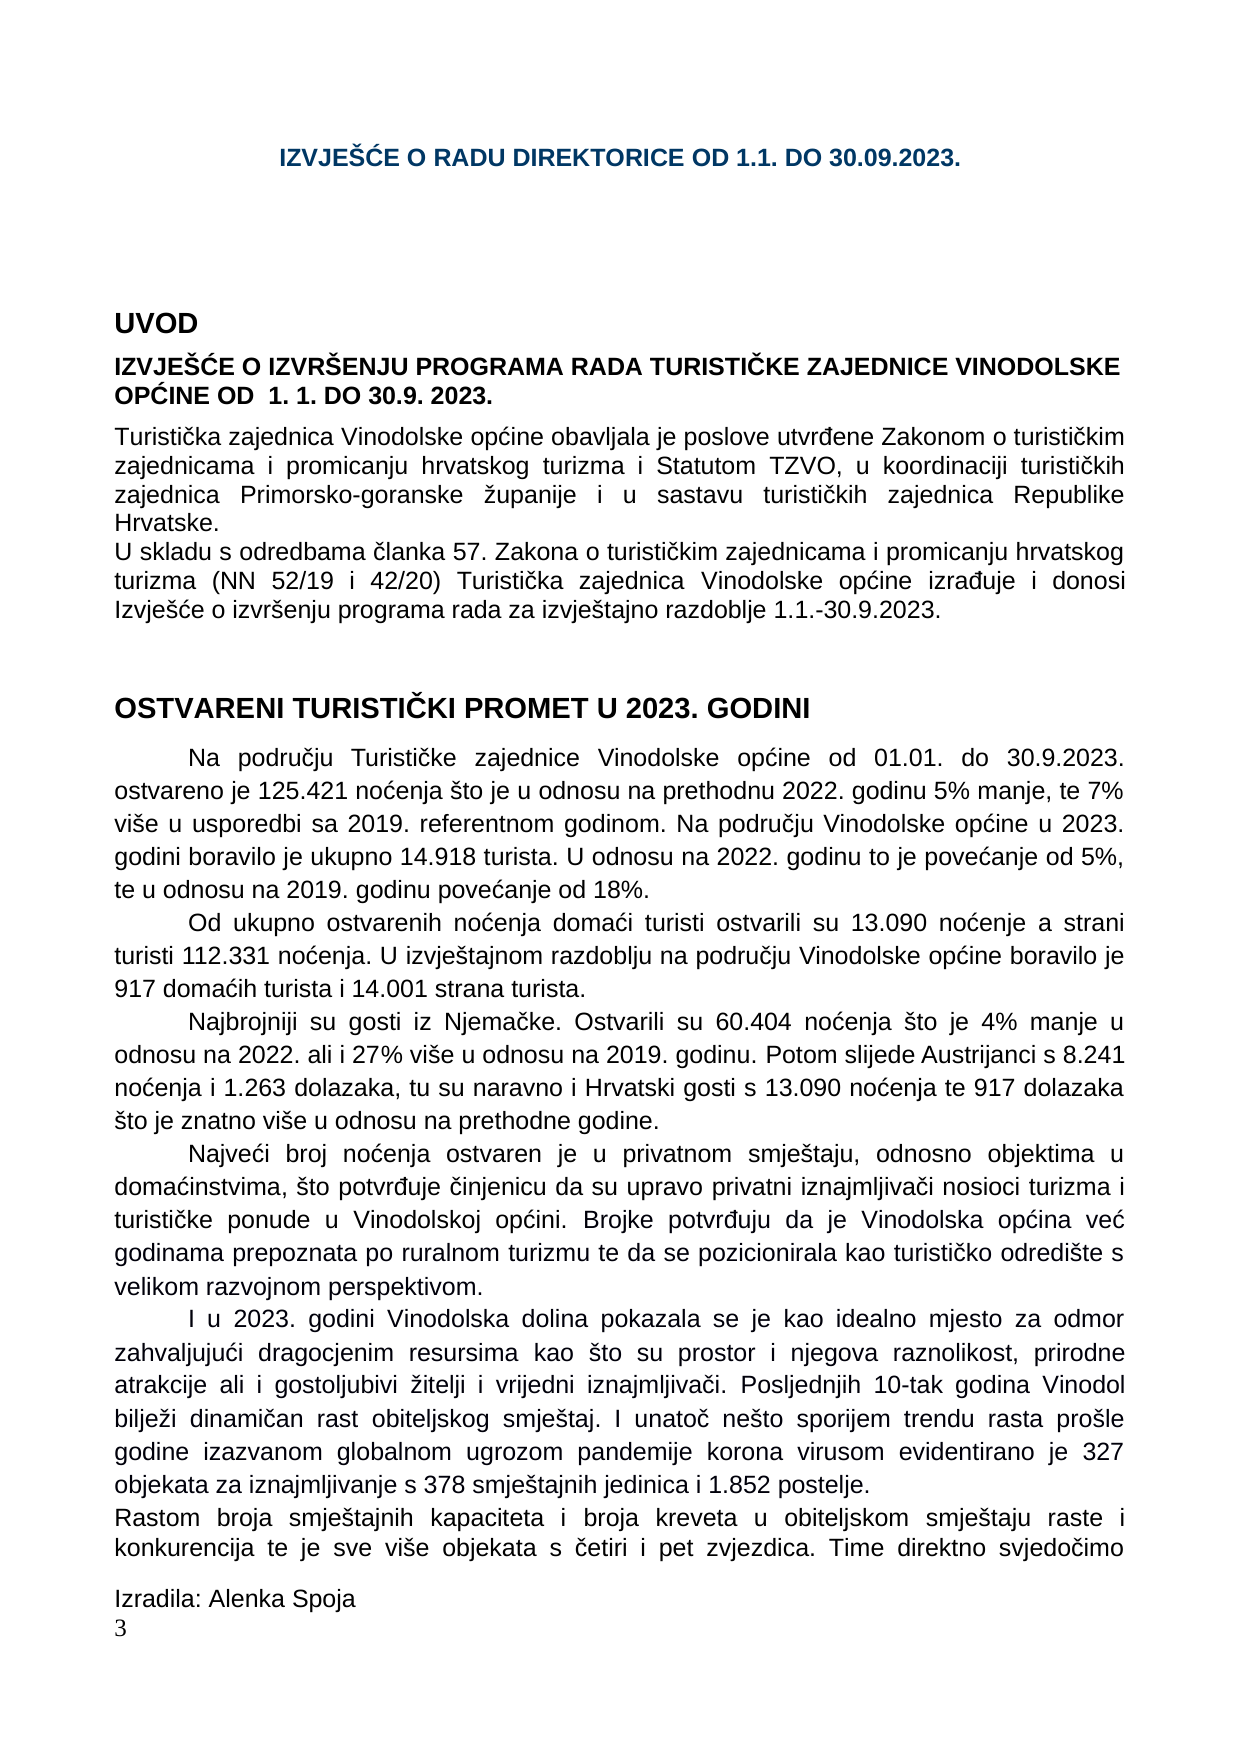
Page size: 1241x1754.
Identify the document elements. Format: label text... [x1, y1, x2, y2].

text Najbrojniji su gosti iz Njemačke. Ostvarili su 60.404 noćenja što je 4% manje u odnosu na 2022. ali i 27% više u odnosu na 2019. godinu. Potom slijede Austrijanci s 8.241 noćenja i 1.263 dolazaka, tu su naravno i Hrvatski gosti s 13.090 noćenja te 917 dolazaka što je znatno više u odnosu na prethodne godine. [114, 1007, 1126, 1135]
text Turistička zajednica Vinodolske općine obavljala je poslove utvrđene Zakonom o turističkim zajednicama i promicanju hrvatskog turizma i Statutom TZVO, u koordinaciji turističkih zajednica Primorsko-goranske županije i u sastavu turističkih zajednica Republike Hrvatske. [114, 422, 1126, 537]
text Na području Turističke zajednice Vinodolske općine od 01.01. do 30.9.2023. ostvareno je 125.421 noćenja što je u odnosu na prethodnu 2022. godinu 5% manje, te 7% više u usporedbi sa 2019. referentnom godinom. Na području Vinodolske općine u 2023. godini boravilo je ukupno 14.918 turista. U odnosu na 2022. godinu to je povećanje od 5%, te u odnosu na 2019. godinu povećanje od 18%. [114, 743, 1126, 904]
text I u 2023. godini Vinodolska dolina pokazala se je kao idealno mjesto za odmor zahvaljujući dragocjenim resursima kao što su prostor i njegova raznolikost, prirodne atrakcije ali i gostoljubivi žitelji i vrijedni iznajmljivači. Posljednjih 10-tak godina Vinodol bilježi dinamičan rast obiteljskog smještaj. I unatoč nešto sporijem trendu rasta prošle godine izazvanom globalnom ugrozom pandemije korona virusom evidentirano je 327 objekata za iznajmljivanje s 378 smještajnih jedinica i 1.852 postelje. [114, 1304, 1126, 1498]
text Od ukupno ostvarenih noćenja domaći turisti ostvarili su 13.090 noćenje a strani turisti 112.331 noćenja. U izvještajnom razdoblju na području Vinodolske općine boravilo je 917 domaćih turista i 14.001 strana turista. [114, 908, 1126, 1003]
text IZVJEŠĆE O IZVRŠENJU PROGRAMA RADA TURISTIČKE ZAJEDNICE VINODOLSKE OPĆINE OD 1. 1. DO 30.9. 2023. [114, 352, 1126, 410]
text UVOD [114, 306, 1126, 340]
text Najveći broj noćenja ostvaren je u privatnom smještaju, odnosno objektima u domaćinstvima, što potvrđuje činjenicu da su upravo privatni iznajmljivači nosioci turizma i turističke ponude u Vinodolskoj općini. Brojke potvrđuju da je Vinodolska općina već godinama prepoznata po ruralnom turizmu te da se pozicionirala kao turističko odredište s velikom razvojnom perspektivom. [114, 1139, 1126, 1300]
text Rastom broja smještajnih kapaciteta i broja kreveta u obiteljskom smještaju raste i konkurencija te je sve više objekata s četiri i pet zvjezdica. Time direktno svjedočimo [114, 1503, 1126, 1562]
text U skladu s odredbama članka 57. Zakona o turističkim zajednicama i promicanju hrvatskog turizma (NN 52/19 i 42/20) Turistička zajednica Vinodolske općine izrađuje i donosi Izvješće o izvršenju programa rada za izvještajno razdoblje 1.1.-30.9.2023. [114, 537, 1126, 623]
text OSTVARENI TURISTIČKI PROMET U 2023. GODINI [114, 691, 1126, 724]
